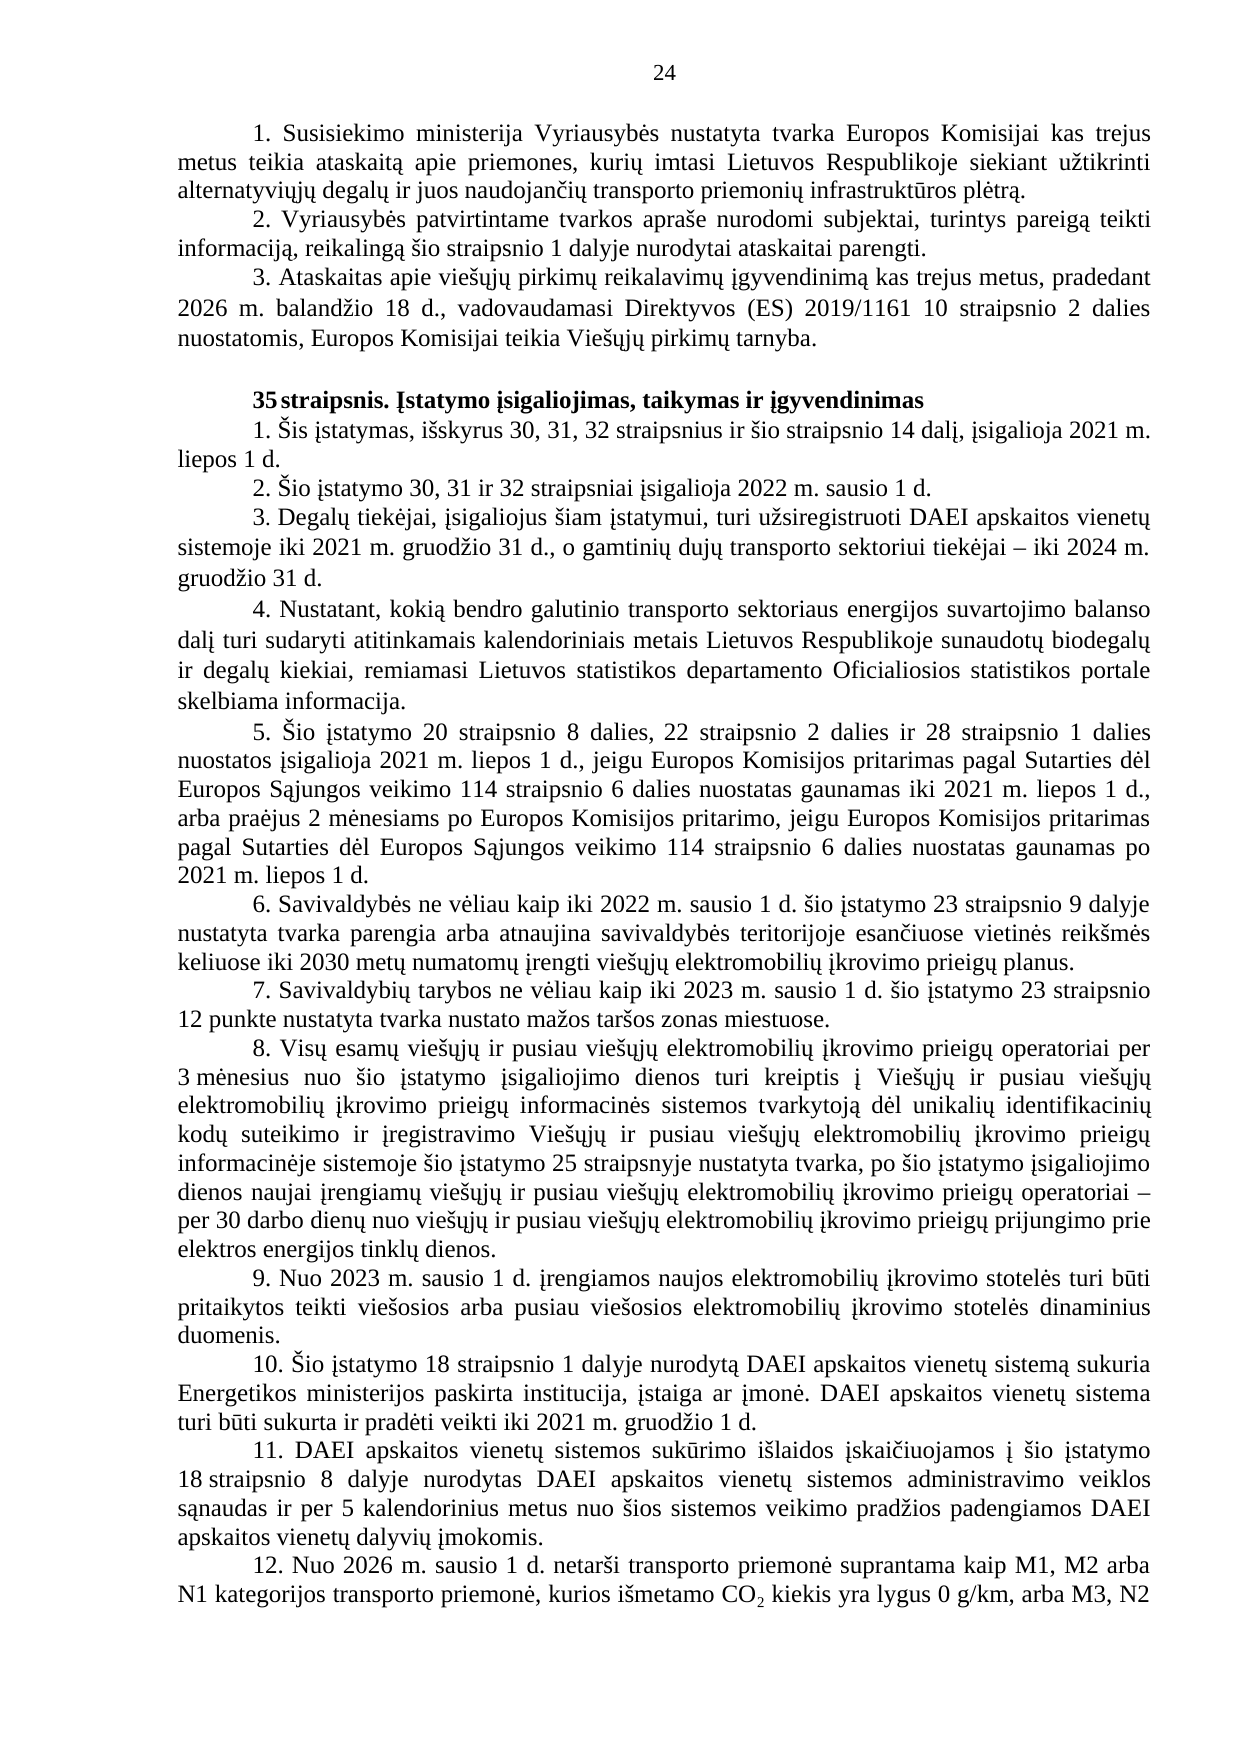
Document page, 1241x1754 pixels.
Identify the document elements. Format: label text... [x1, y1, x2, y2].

text 3. Ataskaitas apie viešųjų pirkimų reikalavimų įgyvendinimą kas trejus metus, pradedant 2026 m. balandžio 18 d., vadovaudamasi Direktyvos (ES) 2019/1161 10 straipsnio 2 dalies nuostatomis, Europos Komisijai teikia Viešųjų pirkimų tarnyba. [177, 262, 1152, 352]
text 11. DAEI apskaitos vienetų sistemos sukūrimo išlaidos įskaičiuojamos į šio įstatymo 18 straipsnio 8 dalyje nurodytas DAEI apskaitos vienetų sistemos administravimo veiklos sąnaudas ir per 5 kalendorinius metus nuo šios sistemos veikimo pradžios padengiamos DAEI apskaitos vienetų dalyvių įmokomis. [177, 1436, 1152, 1551]
text 2. Vyriausybės patvirtintame tvarkos apraše nurodomi subjektai, turintys pareigą teikti informaciją, reikalingą šio straipsnio 1 dalyje nurodytai ataskaitai parengti. [177, 204, 1152, 262]
text 10. Šio įstatymo 18 straipsnio 1 dalyje nurodytą DAEI apskaitos vienetų sistemą sukuria Energetikos ministerijos paskirta institucija, įstaiga ar įmonė. DAEI apskaitos vienetų sistema turi būti sukurta ir pradėti veikti iki 2021 m. gruodžio 1 d. [177, 1349, 1152, 1436]
text 5. Šio įstatymo 20 straipsnio 8 dalies, 22 straipsnio 2 dalies ir 28 straipsnio 1 dalies nuostatos įsigalioja 2021 m. liepos 1 d., jeigu Europos Komisijos pritarimas pagal Sutarties dėl Europos Sąjungos veikimo 114 straipsnio 6 dalies nuostatas gaunamas iki 2021 m. liepos 1 d., arba praėjus 2 mėnesiams po Europos Komisijos pritarimo, jeigu Europos Komisijos pritarimas pagal Sutarties dėl Europos Sąjungos veikimo 114 straipsnio 6 dalies nuostatas gaunamas po 2021 m. liepos 1 d. [177, 717, 1152, 889]
text 1. Susisiekimo ministerija Vyriausybės nustatyta tvarka Europos Komisijai kas trejus metus teikia ataskaitą apie priemones, kurių imtasi Lietuvos Respublikoje siekiant užtikrinti alternatyviųjų degalų ir juos naudojančių transporto priemonių infrastruktūros plėtrą. [177, 118, 1152, 204]
text 2. Šio įstatymo 30, 31 ir 32 straipsniai įsigalioja 2022 m. sausio 1 d. [177, 473, 1152, 502]
text 3. Degalų tiekėjai, įsigaliojus šiam įstatymui, turi užsiregistruoti DAEI apskaitos vienetų sistemoje iki 2021 m. gruodžio 31 d., o gamtinių dujų transporto sektoriui tiekėjai – iki 2024 m. gruodžio 31 d. [177, 502, 1152, 592]
text 6. Savivaldybės ne vėliau kaip iki 2022 m. sausio 1 d. šio įstatymo 23 straipsnio 9 dalyje nustatyta tvarka parengia arba atnaujina savivaldybės teritorijoje esančiuose vietinės reikšmės keliuose iki 2030 metų numatomų įrengti viešųjų elektromobilių įkrovimo prieigų planus. [177, 889, 1152, 976]
text 8. Visų esamų viešųjų ir pusiau viešųjų elektromobilių įkrovimo prieigų operatoriai per 3 mėnesius nuo šio įstatymo įsigaliojimo dienos turi kreiptis į Viešųjų ir pusiau viešųjų elektromobilių įkrovimo prieigų informacinės sistemos tvarkytoją dėl unikalių identifikacinių kodų suteikimo ir įregistravimo Viešųjų ir pusiau viešųjų elektromobilių įkrovimo prieigų informacinėje sistemoje šio įstatymo 25 straipsnyje nustatyta tvarka, po šio įstatymo įsigaliojimo dienos naujai įrengiamų viešųjų ir pusiau viešųjų elektromobilių įkrovimo prieigų operatoriai – per 30 darbo dienų nuo viešųjų ir pusiau viešųjų elektromobilių įkrovimo prieigų prijungimo prie elektros energijos tinklų dienos. [177, 1033, 1152, 1263]
text 4. Nustatant, kokią bendro galutinio transporto sektoriaus energijos suvartojimo balanso dalį turi sudaryti atitinkamais kalendoriniais metais Lietuvos Respublikoje sunaudotų biodegalų ir degalų kiekiai, remiamasi Lietuvos statistikos departamento Oficialiosios statistikos portale skelbiama informacija. [177, 594, 1152, 715]
text 7. Savivaldybių tarybos ne vėliau kaip iki 2023 m. sausio 1 d. šio įstatymo 23 straipsnio 12 punkte nustatyta tvarka nustato mažos taršos zonas miestuose. [177, 976, 1152, 1033]
text 12. Nuo 2026 m. sausio 1 d. netarši transporto priemonė suprantama kaip M1, M2 arba N1 kategorijos transporto priemonė, kurios išmetamo CO₂ kiekis yra lygus 0 g/km, arba M3, N2 [177, 1551, 1152, 1608]
text 9. Nuo 2023 m. sausio 1 d. įrengiamos naujos elektromobilių įkrovimo stotelės turi būti pritaikytos teikti viešosios arba pusiau viešosios elektromobilių įkrovimo stotelės dinaminius duomenis. [177, 1263, 1152, 1349]
text 1. Šis įstatymas, išskyrus 30, 31, 32 straipsnius ir šio straipsnio 14 dalį, įsigalioja 2021 m. liepos 1 d. [177, 416, 1152, 473]
text 35 straipsnis. Įstatymo įsigaliojimas, taikymas ir įgyvendinimas [177, 385, 1152, 413]
